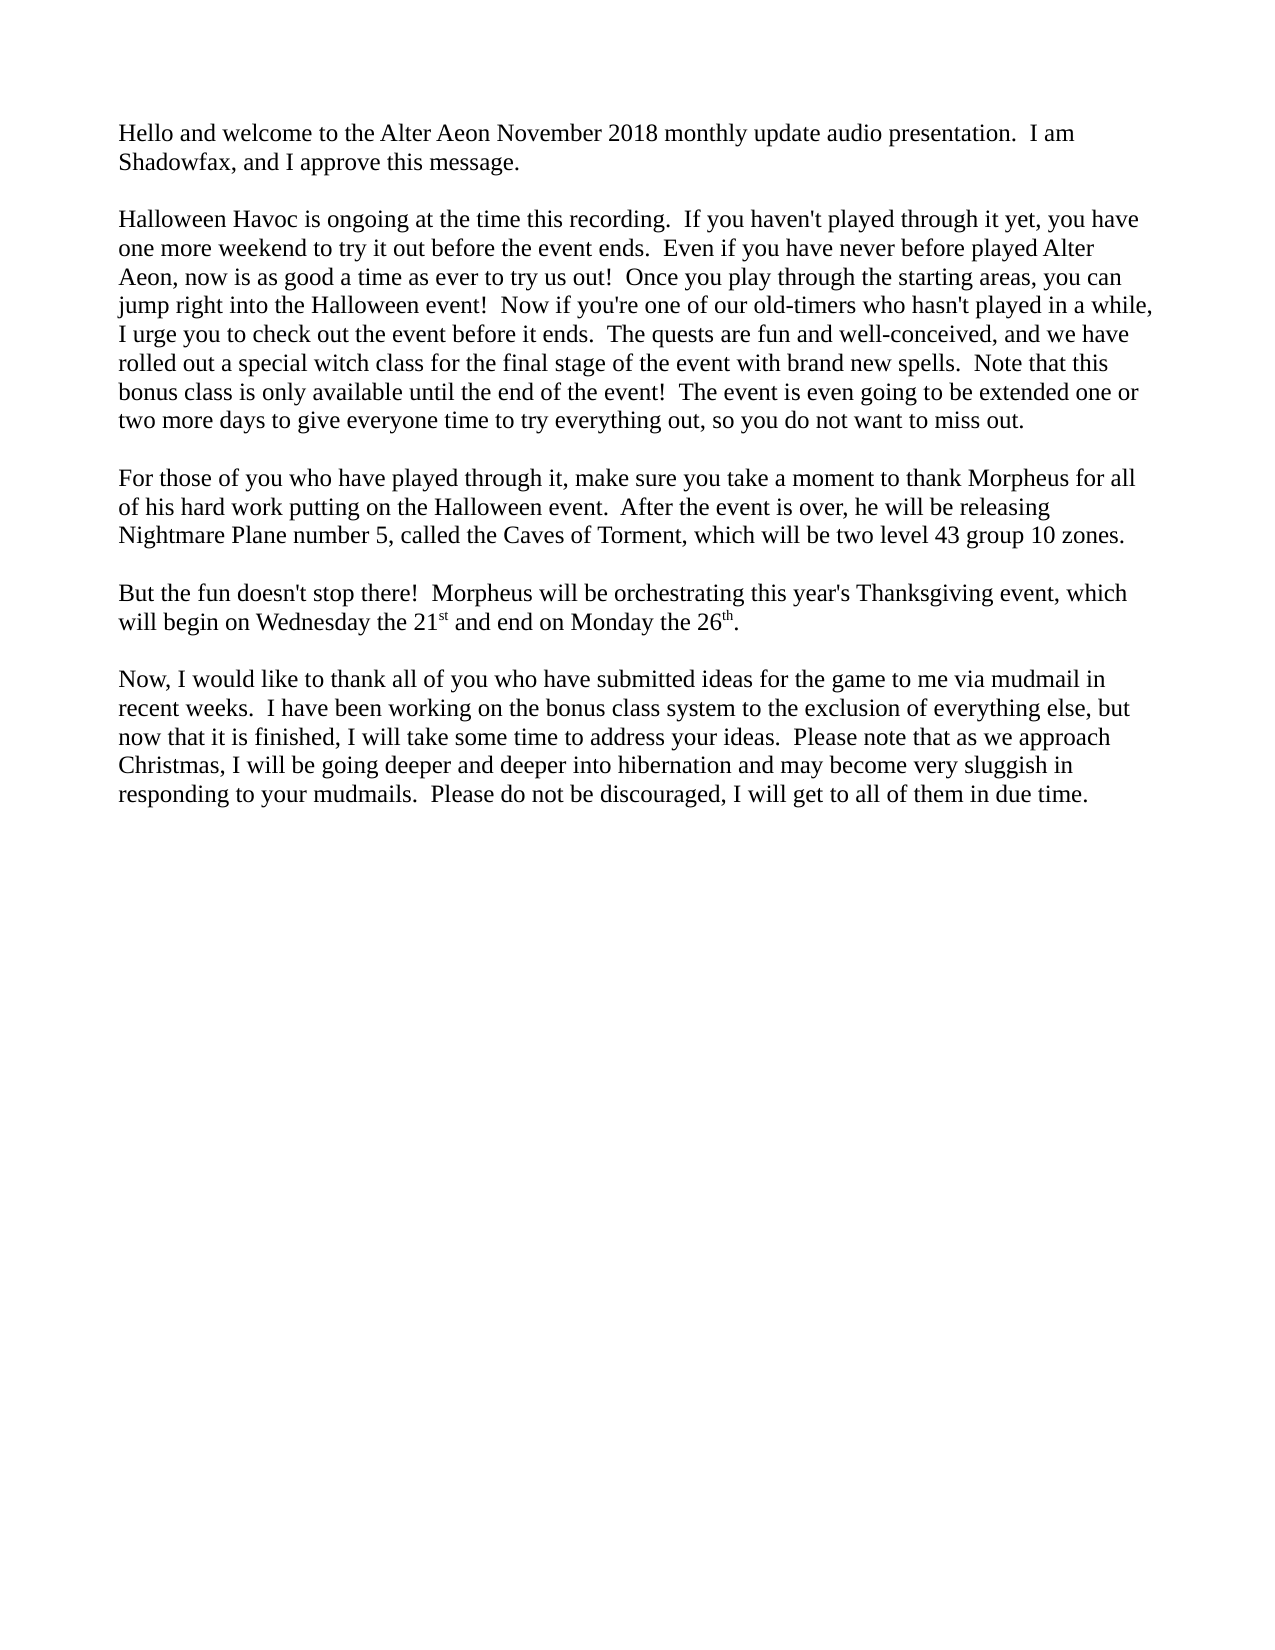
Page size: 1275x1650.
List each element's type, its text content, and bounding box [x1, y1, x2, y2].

text Now, I would like to thank all of you who have submitted ideas for the game to me via mudmail in recent weeks. I have been working on the bonus class system to the exclusion of everything else, but now that it is finished, I will take some time to address your ideas. Please note that as we approach Christmas, I will be going deeper and deeper into hibernation and may become very sluggish in responding to your mudmails. Please do not be discouraged, I will get to all of them in due time. [118, 664, 1157, 808]
text But the fun doesn't stop there! Morpheus will be orchestrating this year's Thanksgiving event, which will begin on Wednesday the 21st and end on Monday the 26th. [118, 578, 1157, 636]
text Halloween Havoc is ongoing at the time this recording. If you haven't played through it yet, you have one more weekend to try it out before the event ends. Even if you have never before played Alter Aeon, now is as good a time as ever to try us out! Once you play through the starting areas, you can jump right into the Halloween event! Now if you're one of our old-timers who hasn't played in a while, I urge you to check out the event before it ends. The quests are fun and well-conceived, and we have rolled out a special witch class for the final stage of the event with brand new spells. Note that this bonus class is only available until the end of the event! The event is even going to be extended one or two more days to give everyone time to try everything out, so you do not want to miss out. [118, 204, 1157, 434]
text Hello and welcome to the Alter Aeon November 2018 monthly update audio presentation. I am Shadowfax, and I approve this message. [118, 118, 1157, 176]
text For those of you who have played through it, make sure you take a moment to thank Morpheus for all of his hard work putting on the Halloween event. After the event is over, he will be releasing Nightmare Plane number 5, called the Caves of Torment, which will be two level 43 group 10 zones. [118, 463, 1157, 549]
